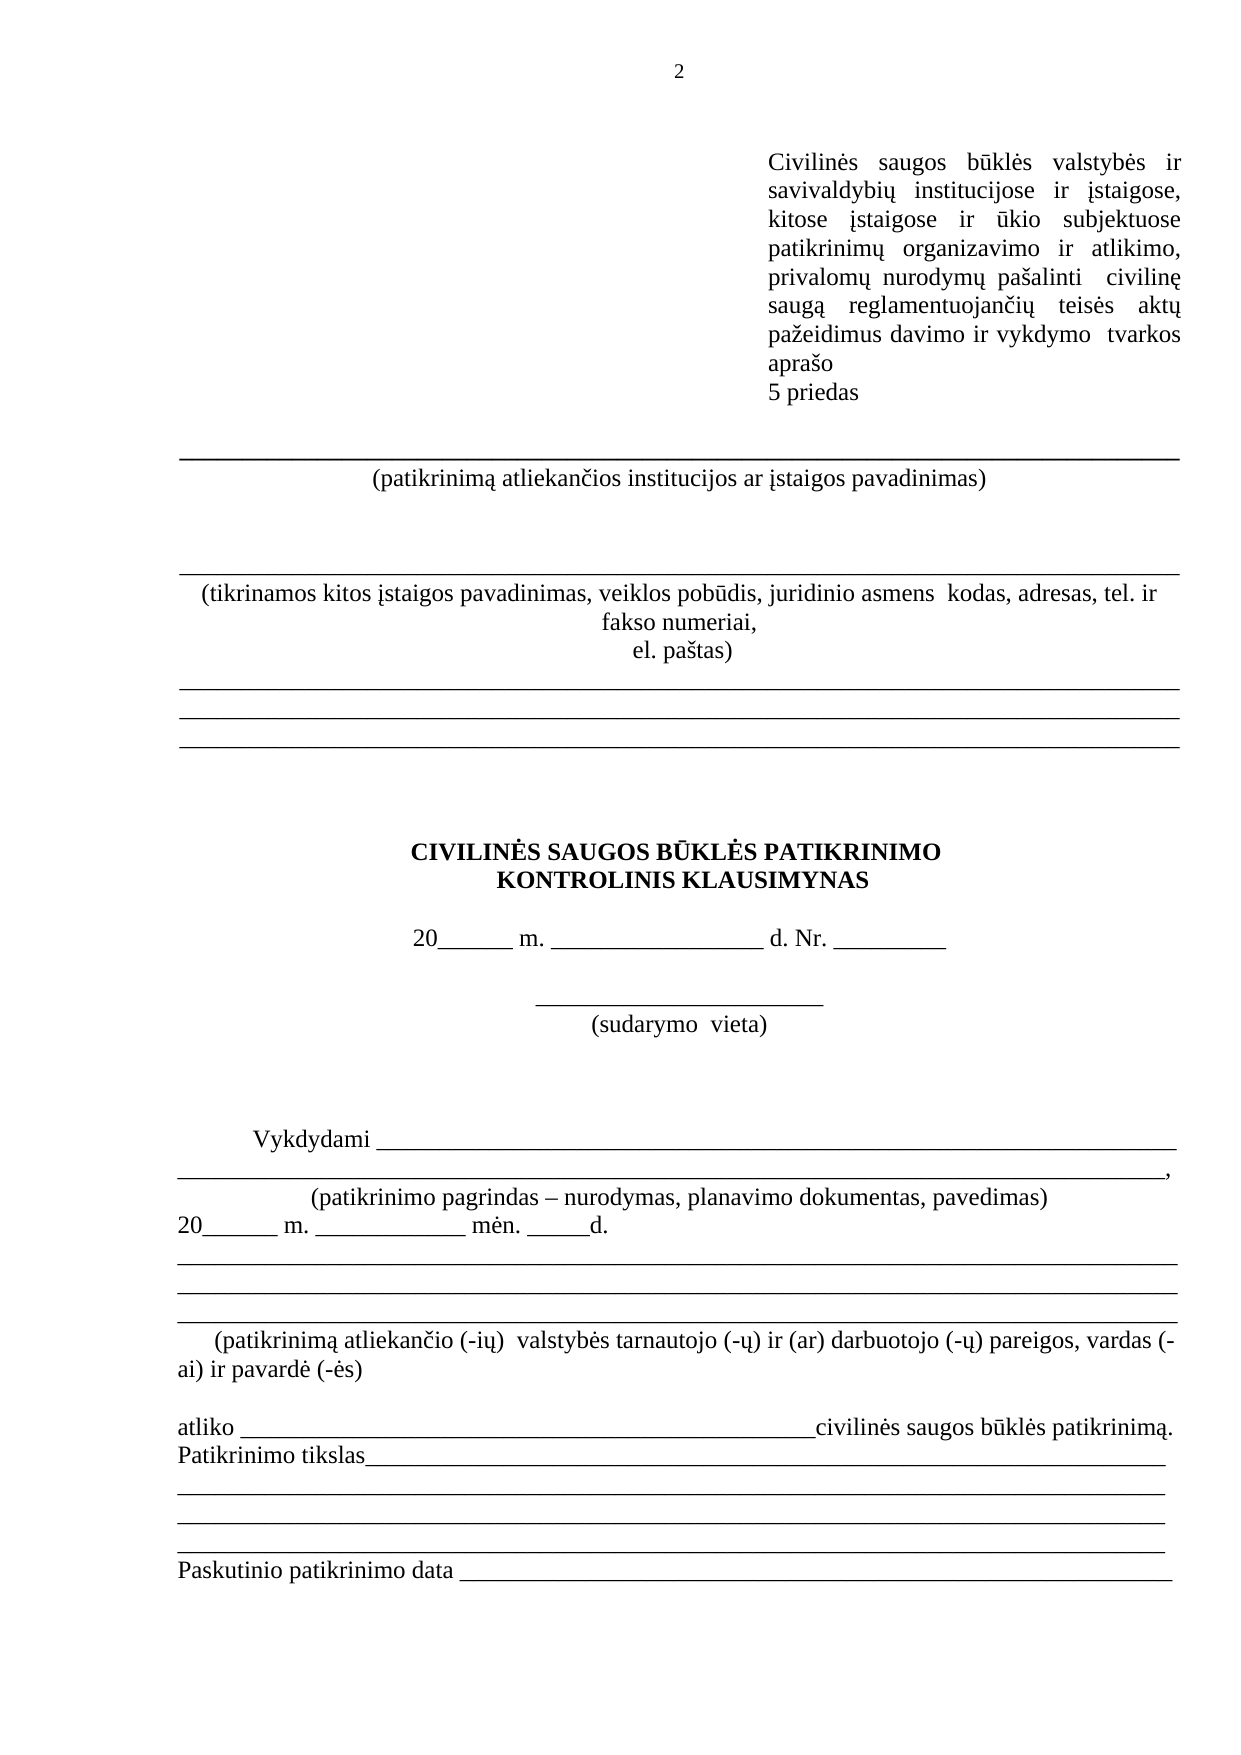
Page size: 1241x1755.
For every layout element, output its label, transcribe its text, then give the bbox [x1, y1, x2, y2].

text ________________________________________________________________________________ [177, 722, 1181, 751]
text ________________________________________________________________________________ [177, 1239, 1181, 1268]
text ________________________________________________________________________________ [177, 1297, 1181, 1326]
text (tikrinamos kitos įstaigos pavadinimas, veiklos pobūdis, juridinio asmens kodas, adresas, tel. ir fakso numeriai, el. paštas) [177, 578, 1181, 664]
text 20______ m. ____________ mėn. _____d. [177, 1211, 1181, 1239]
text ________________________________________________________________________________ [177, 434, 1181, 463]
text CIVILINĖS SAUGOS BŪKLĖS PATIKRINIMO [177, 837, 1181, 866]
text Vykdydami ________________________________________________________________ [177, 1124, 1181, 1153]
text _______________________________________________________________________________ [177, 1469, 1181, 1498]
text _______________________________________________________________________________ [177, 1498, 1181, 1527]
text Civilinės saugos būklės valstybės ir savivaldybių institucijose ir įstaigose, kitose įstaigose ir ūkio subjektuose patikrinimų organizavimo ir atlikimo, privalomų nurodymų pašalinti civilinę saugą reglamentuojančių teisės aktų pažeidimus davimo ir vykdymo tvarkos aprašo [768, 147, 1181, 377]
text _______________________ [177, 981, 1181, 1009]
text (patikrinimo pagrindas – nurodymas, planavimo dokumentas, pavedimas) [177, 1182, 1181, 1211]
text ________________________________________________________________________________ [177, 1268, 1181, 1297]
text Patikrinimo tikslas________________________________________________________________ [177, 1441, 1181, 1469]
text ________________________________________________________________________________ [177, 693, 1181, 722]
text KONTROLINIS KLAUSIMYNAS [177, 866, 1181, 894]
text 5 priedas [768, 377, 1181, 406]
text ________________________________________________________________________________ [177, 664, 1181, 693]
text (patikrinimą atliekančio (-ių) valstybės tarnautojo (-ų) ir (ar) darbuotojo (-ų) pareigos, vardas (-ai) ir pavardė (-ės) [177, 1326, 1181, 1383]
text Paskutinio patikrinimo data _________________________________________________________ [177, 1556, 1181, 1584]
text atliko ______________________________________________civilinės saugos būklės patikrinimą. [177, 1412, 1181, 1441]
text _______________________________________________________________________________, [177, 1153, 1181, 1182]
text 20______ m. _________________ d. Nr. _________ [177, 923, 1181, 952]
text _______________________________________________________________________________ [177, 1527, 1181, 1556]
text (sudarymo vieta) [177, 1009, 1181, 1038]
text ________________________________________________________________________________ [177, 549, 1181, 578]
text (patikrinimą atliekančios institucijos ar įstaigos pavadinimas) [177, 463, 1181, 492]
